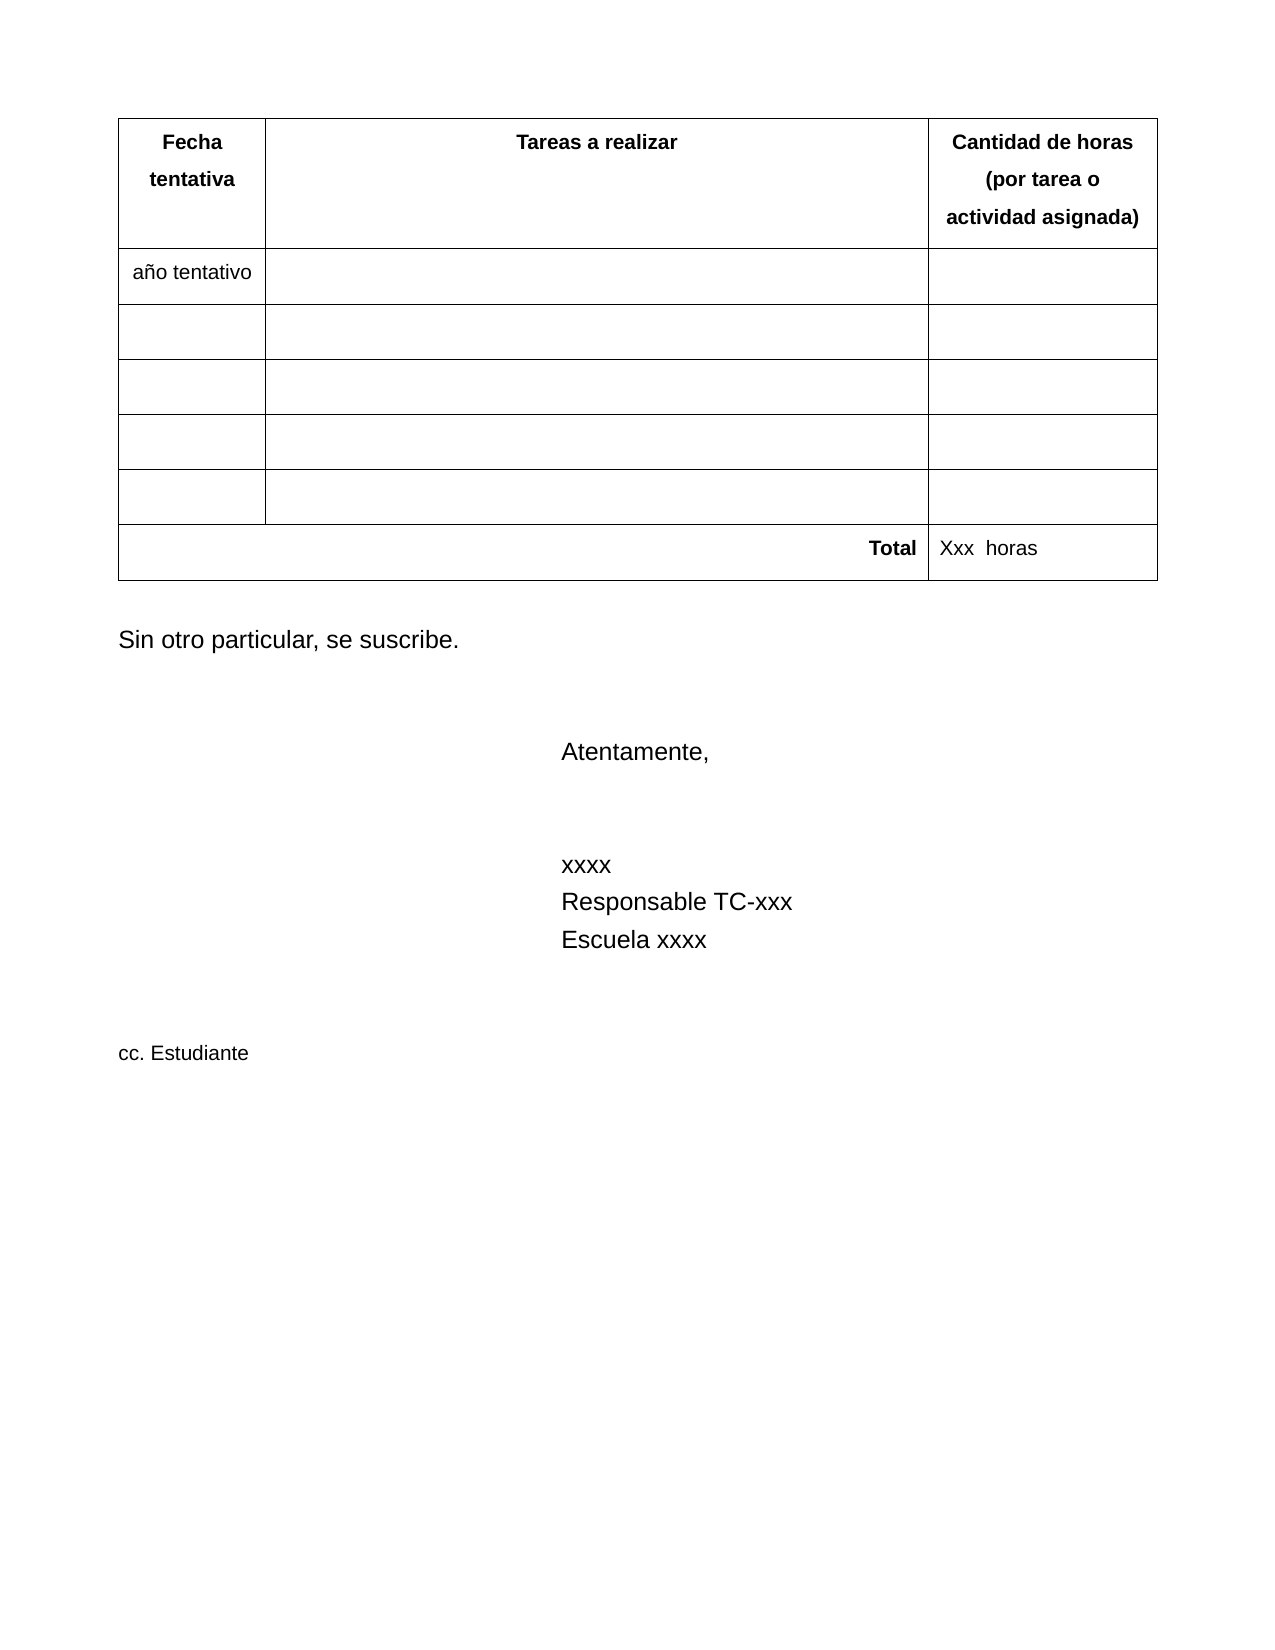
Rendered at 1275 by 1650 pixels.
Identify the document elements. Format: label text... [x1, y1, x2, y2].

table_cell [119, 470, 265, 524]
text cc. Estudiante [118, 1031, 1157, 1068]
table_cell [266, 305, 928, 359]
table_cell [929, 305, 1157, 359]
table_cell [119, 415, 265, 469]
table_cell [119, 360, 265, 414]
table_cell [929, 249, 1157, 303]
table_cell [266, 249, 928, 303]
table_cell [929, 470, 1157, 524]
text Responsable TC-xxx [561, 881, 1157, 918]
text Sin otro particular, se suscribe. [118, 618, 1157, 656]
table_cell [266, 470, 928, 524]
table_cell [119, 305, 265, 359]
table_cell [266, 415, 928, 469]
table_header Cantidad de horas (por tarea o actividad asignada) [929, 119, 1157, 248]
table_cell [929, 415, 1157, 469]
table_cell año tentativo [119, 249, 265, 303]
text Atentamente, [561, 731, 1157, 768]
table_cell [929, 360, 1157, 414]
table_cell Xxx horas [929, 525, 1157, 579]
text Escuela xxxx [561, 918, 1157, 956]
table_header Fecha tentativa [119, 119, 265, 248]
table_cell Total [119, 525, 928, 579]
table_cell [266, 360, 928, 414]
text xxxx [561, 843, 1157, 881]
table_header Tareas a realizar [266, 119, 928, 248]
